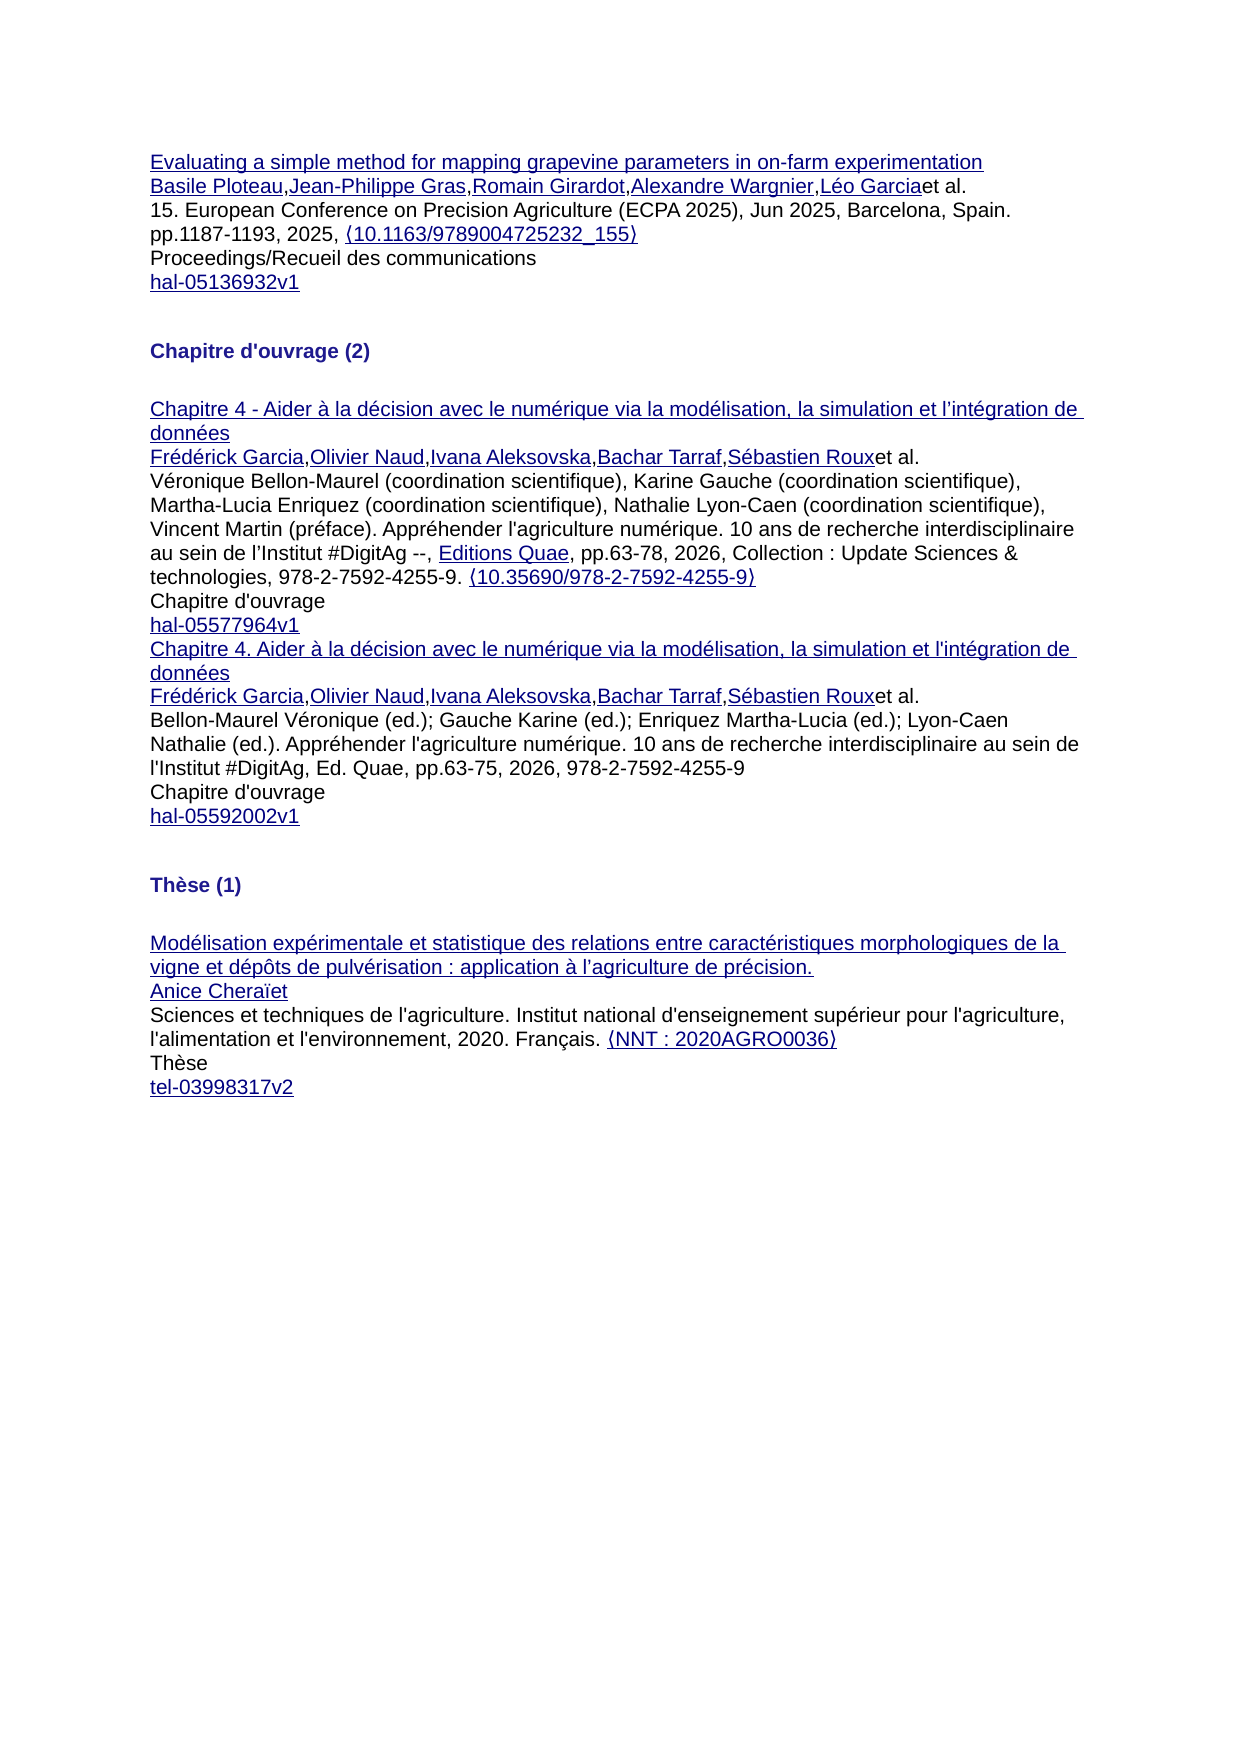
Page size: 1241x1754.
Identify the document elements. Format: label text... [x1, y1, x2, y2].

table_header Modélisation expérimentale et statistique des relations entre caractéristiques morphologiques de la vigne et dépôts de pulvérisation : application à l’agriculture de précision. Anice Cheraïet Sciences et techniques de l'agriculture. Institut national d'enseignement supérieur pour l'agriculture, l'alimentation et l'environnement, 2020. Français. ⟨NNT : 2020AGRO0036⟩ Thèse tel-03998317v2 [150, 931, 1090, 1099]
subtitle Thèse (1) [150, 873, 1090, 897]
table_cell Chapitre 4. Aider à la décision avec le numérique via la modélisation, la simulation et l'intégration de données Frédérick Garcia,Olivier Naud,Ivana Aleksovska,Bachar Tarraf,Sébastien Rouxet al. Bellon-Maurel Véronique (ed.); Gauche Karine (ed.); Enriquez Martha-Lucia (ed.); Lyon-Caen Nathalie (ed.). Appréhender l'agriculture numérique. 10 ans de recherche interdisciplinaire au sein de l'Institut #DigitAg, Ed. Quae, pp.63-75, 2026, 978-2-7592-4255-9 Chapitre d'ouvrage hal-05592002v1 [150, 636, 1090, 828]
table_header Chapitre 4 - Aider à la décision avec le numérique via la modélisation, la simulation et l’intégration de données Frédérick Garcia,Olivier Naud,Ivana Aleksovska,Bachar Tarraf,Sébastien Rouxet al. Véronique Bellon-Maurel (coordination scientifique), Karine Gauche (coordination scientifique), Martha-Lucia Enriquez (coordination scientifique), Nathalie Lyon-Caen (coordination scientifique), Vincent Martin (préface). Appréhender l'agriculture numérique. 10 ans de recherche interdisciplinaire au sein de l’Institut #DigitAg --, Editions Quae, pp.63-78, 2026, Collection : Update Sciences & technologies, 978-2-7592-4255-9. ⟨10.35690/978-2-7592-4255-9⟩ Chapitre d'ouvrage hal-05577964v1 [150, 397, 1090, 636]
subtitle Chapitre d'ouvrage (2) [150, 338, 1090, 362]
table_header Evaluating a simple method for mapping grapevine parameters in on-farm experimentation Basile Ploteau,Jean-Philippe Gras,Romain Girardot,Alexandre Wargnier,Léo Garciaet al. 15. European Conference on Precision Agriculture (ECPA 2025), Jun 2025, Barcelona, Spain. pp.1187-1193, 2025, ⟨10.1163/9789004725232_155⟩ Proceedings/Recueil des communications hal-05136932v1 [150, 150, 1090, 294]
